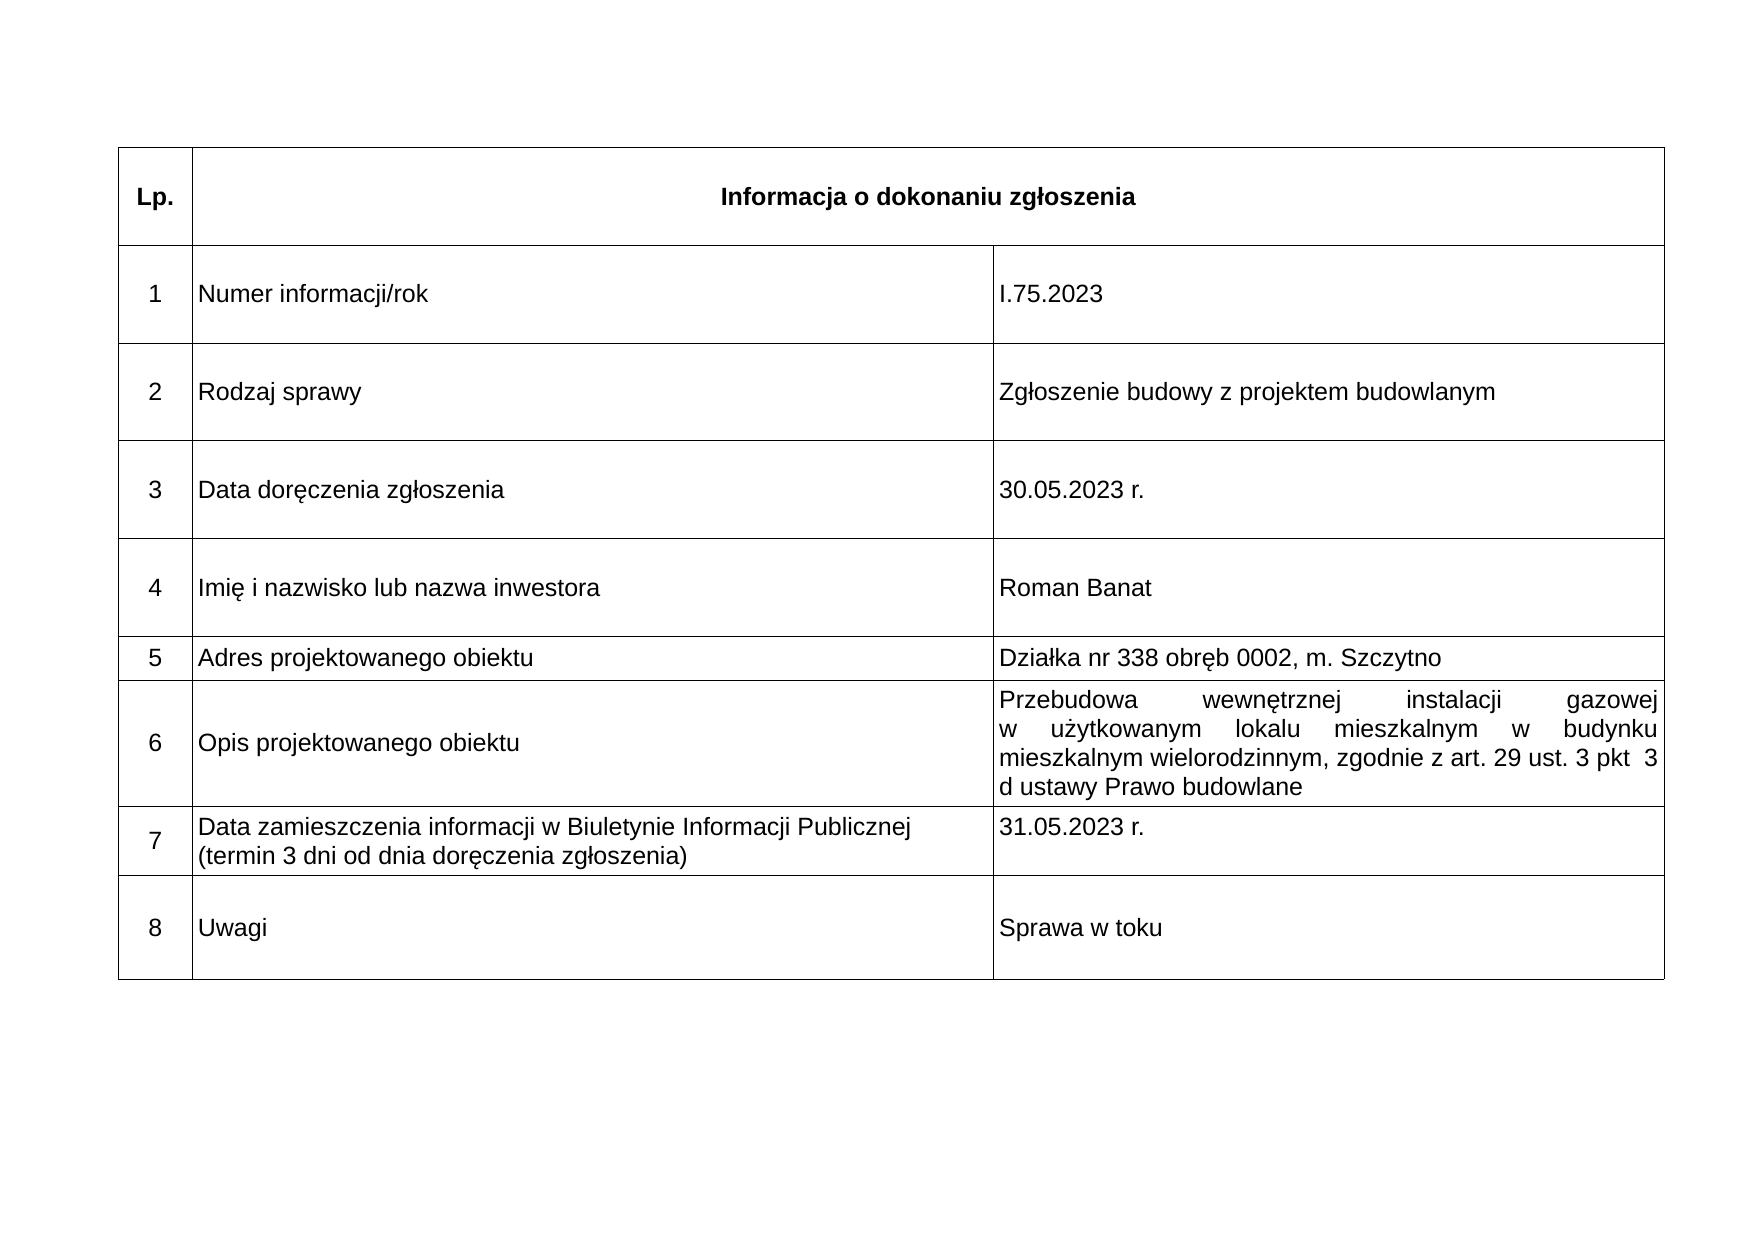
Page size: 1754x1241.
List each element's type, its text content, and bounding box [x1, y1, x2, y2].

table_cell 6 [119, 681, 192, 806]
table_cell Imię i nazwisko lub nazwa inwestora [193, 539, 993, 636]
table_cell Rodzaj sprawy [193, 344, 993, 440]
table_cell 3 [119, 441, 192, 538]
table_cell 4 [119, 539, 192, 636]
table_cell 8 [119, 876, 192, 979]
table_cell 1 [119, 246, 192, 342]
table_cell 5 [119, 637, 192, 679]
table_cell Zgłoszenie budowy z projektem budowlanym [994, 344, 1664, 440]
table_cell Numer informacji/rok [193, 246, 993, 342]
table_cell Przebudowa wewnętrznej instalacji gazowej w użytkowanym lokalu mieszkalnym w budynku mieszkalnym wielorodzinnym, zgodnie z art. 29 ust. 3 pkt 3 d ustawy Prawo budowlane [994, 681, 1664, 806]
table_header Lp. [119, 148, 192, 245]
table_cell 7 [119, 807, 192, 875]
table_cell I.75.2023 [994, 246, 1664, 342]
table_cell Roman Banat [994, 539, 1664, 636]
table_cell Data zamieszczenia informacji w Biuletynie Informacji Publicznej (termin 3 dni od dnia doręczenia zgłoszenia) [193, 807, 993, 875]
table_cell Działka nr 338 obręb 0002, m. Szczytno [994, 637, 1664, 679]
table_cell 31.05.2023 r. [994, 807, 1664, 875]
table_cell Sprawa w toku [994, 876, 1664, 979]
table_cell 30.05.2023 r. [994, 441, 1664, 538]
table_cell Uwagi [193, 876, 993, 979]
table_cell 2 [119, 344, 192, 440]
table_cell Adres projektowanego obiektu [193, 637, 993, 679]
table_cell Data doręczenia zgłoszenia [193, 441, 993, 538]
table_cell Opis projektowanego obiektu [193, 681, 993, 806]
table_header Informacja o dokonaniu zgłoszenia [193, 148, 1664, 245]
